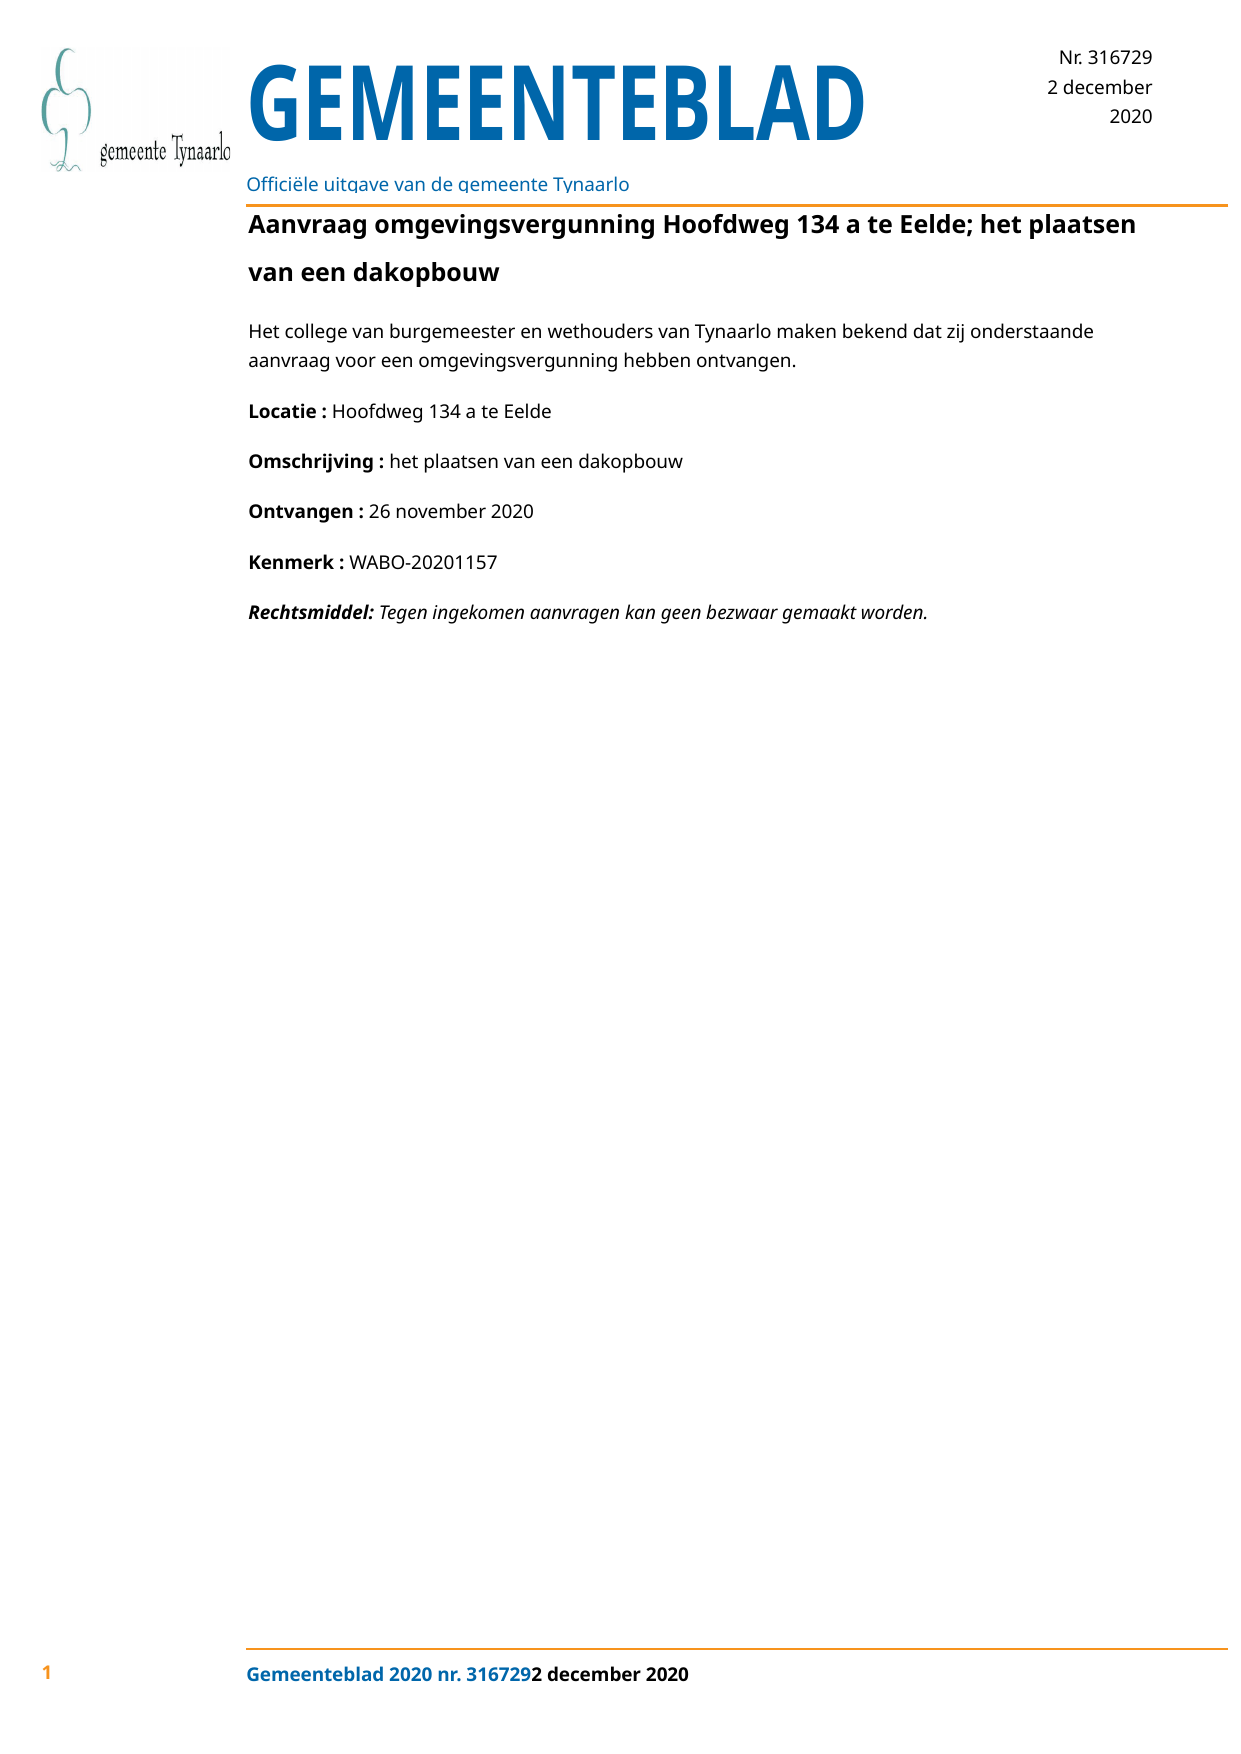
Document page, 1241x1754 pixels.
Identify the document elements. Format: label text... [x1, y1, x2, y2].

picture [41, 47, 231, 172]
text Het college van burgemeester en wethouders van Tynaarlo maken bekend dat zij onderstaande aanvraag voor een omgevingsvergunning hebben ontvangen. [248, 318, 1152, 373]
text Omschrijving : het plaatsen van een dakopbouw [248, 448, 1152, 474]
text Ontvangen : 26 november 2020 [248, 499, 1152, 524]
text Kenmerk : WABO-20201157 [248, 549, 1152, 575]
text Locatie : Hoofdweg 134 a te Eelde [248, 398, 1152, 424]
text Rechtsmiddel: Tegen ingekomen aanvragen kan geen bezwaar gemaakt worden. [248, 599, 1152, 625]
text Aanvraag omgevingsvergunning Hoofdweg 134 a te Eelde; het plaatsen van een dakopbouw [248, 207, 1152, 288]
